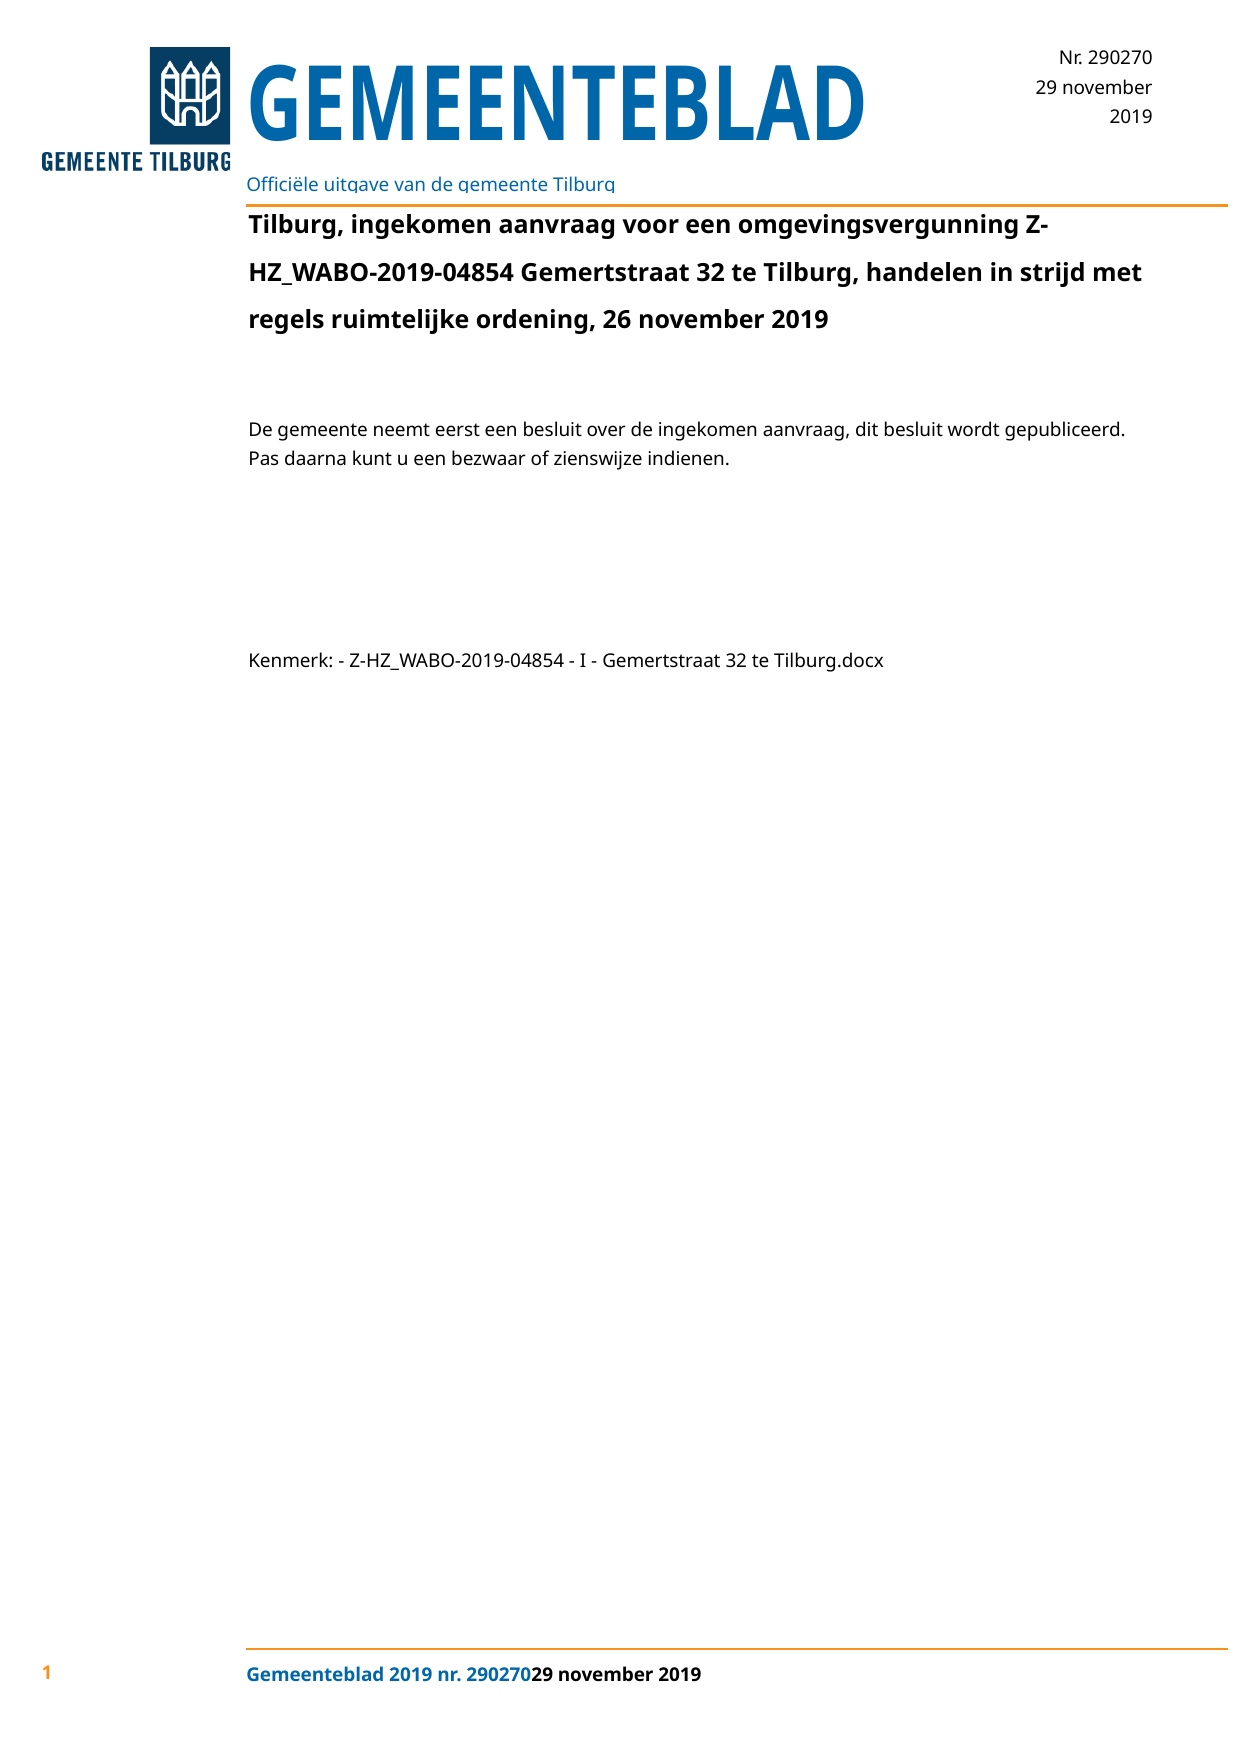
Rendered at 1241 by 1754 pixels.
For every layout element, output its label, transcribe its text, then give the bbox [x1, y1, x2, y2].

text De gemeente neemt eerst een besluit over de ingekomen aanvraag, dit besluit wordt gepubliceerd. Pas daarna kunt u een bezwaar of zienswijze indienen. [248, 416, 1152, 471]
text Kenmerk: - Z-HZ_WABO-2019-04854 - I - Gemertstraat 32 te Tilburg.docx [248, 647, 1152, 673]
picture [41, 47, 231, 172]
text Tilburg, ingekomen aanvraag voor een omgevingsvergunning Z-HZ_WABO-2019-04854 Gemertstraat 32 te Tilburg, handelen in strijd met regels ruimtelijke ordening, 26 november 2019 [248, 207, 1152, 336]
